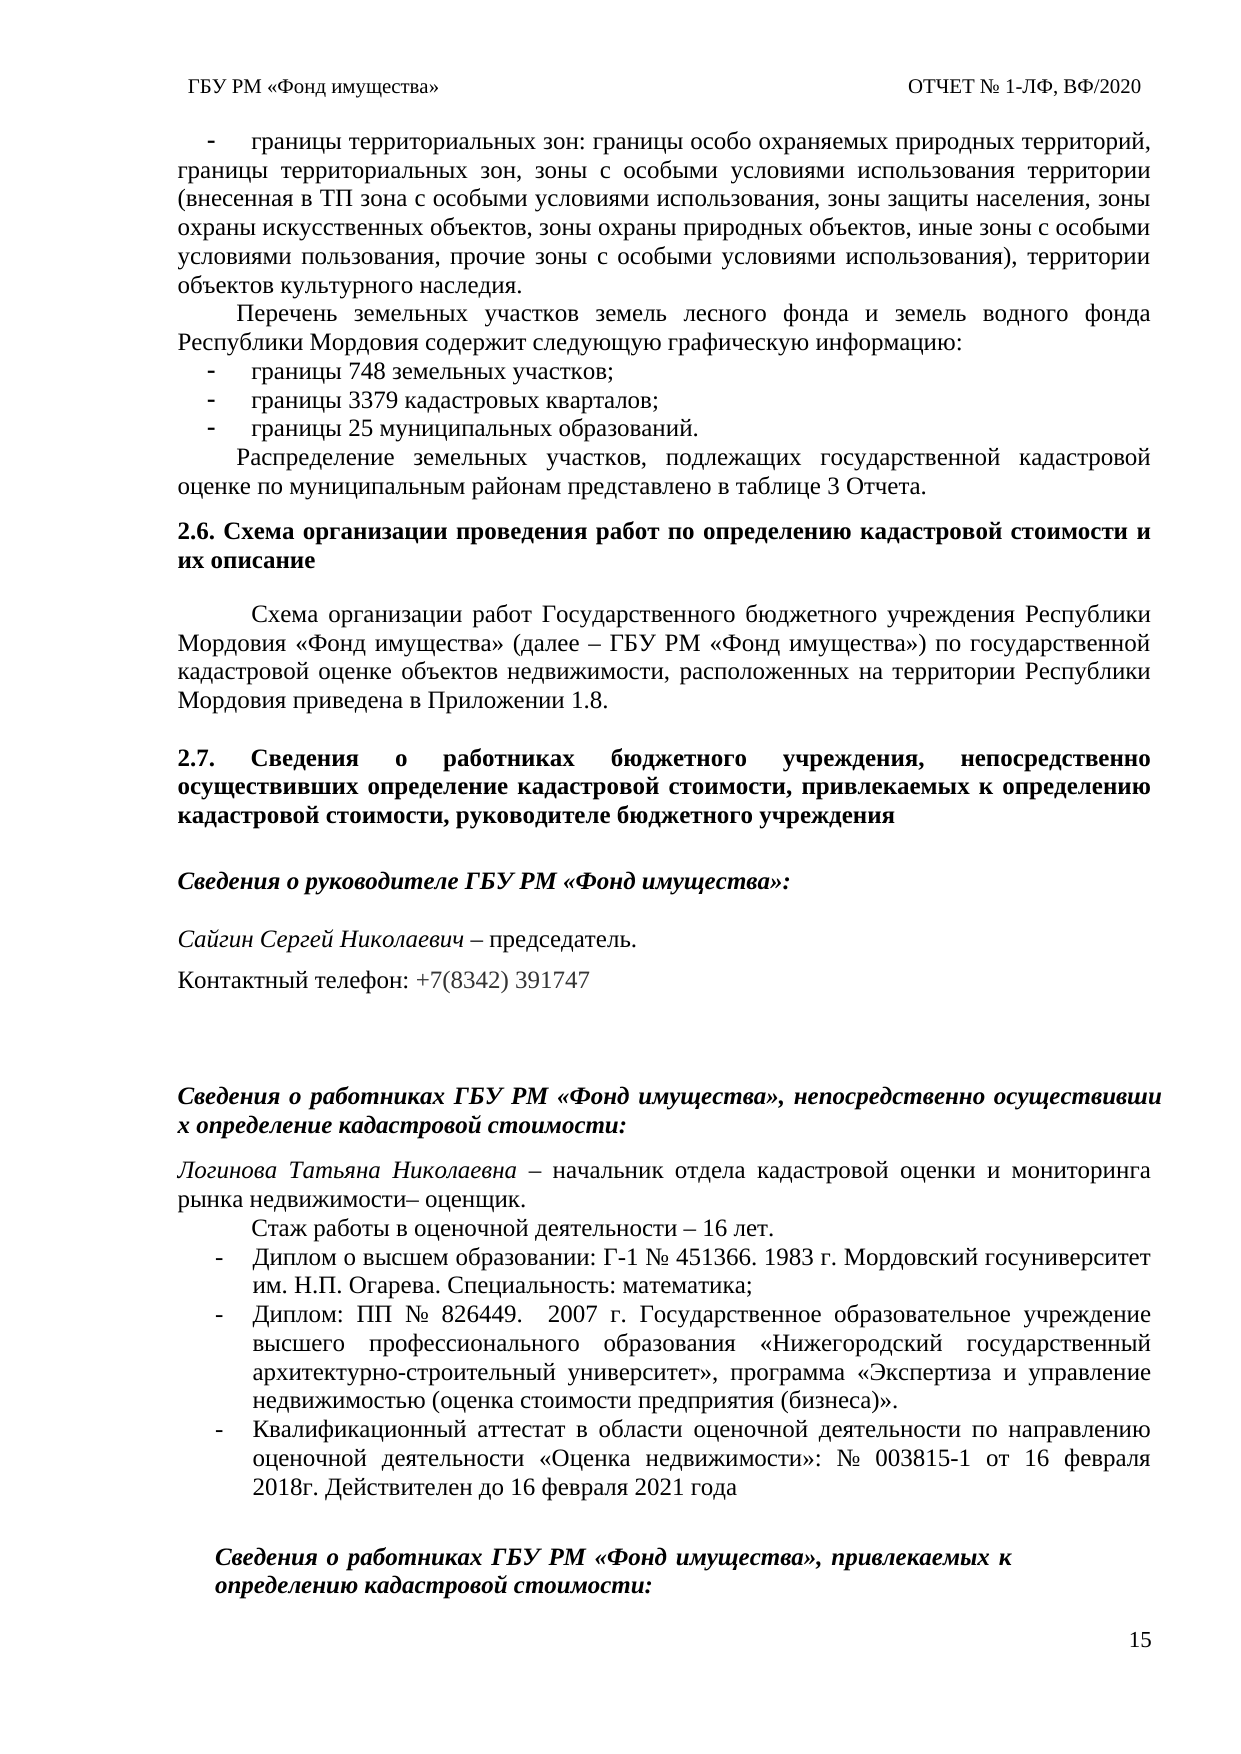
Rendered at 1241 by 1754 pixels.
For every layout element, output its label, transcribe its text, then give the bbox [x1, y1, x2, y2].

text Перечень земельных участков земель лесного фонда и земель водного фонда Республики Мордовия содержит следующую графическую информацию: [177, 298, 1152, 356]
text Сведения о руководителе ГБУ РМ «Фонд имущества»: [177, 866, 1152, 895]
text Распределение земельных участков, подлежащих государственной кадастровой оценке по муниципальным районам представлено в таблице 3 Отчета. [177, 442, 1152, 500]
text Стаж работы в оценочной деятельности – 16 лет. [177, 1213, 1152, 1242]
subtitle 2.7. Сведения о работниках бюджетного учреждения, непосредственно осуществивших определение кадастровой стоимости, привлекаемых к определению кадастровой стоимости, руководителе бюджетного учреждения [177, 743, 1152, 829]
text Контактный телефон: +7(8342) 391747 [177, 966, 1152, 994]
list границы 3379 кадастровых кварталов; [177, 385, 1152, 413]
text Сведения о работниках ГБУ РМ «Фонд имущества», непосредственно осуществивших определение кадастровой стоимости: [177, 1081, 1167, 1139]
text Сайгин Сергей Николаевич – председатель. [177, 924, 1152, 953]
subtitle 2.6. Схема организации проведения работ по определению кадастровой стоимости и их описание [177, 516, 1152, 574]
text Схема организации работ Государственного бюджетного учреждения Республики Мордовия «Фонд имущества» (далее – ГБУ РМ «Фонд имущества») по государственной кадастровой оценке объектов недвижимости, расположенных на территории Республики Мордовия приведена в Приложении 1.8. [177, 599, 1152, 714]
list границы 25 муниципальных образований. [177, 413, 1152, 442]
list Квалификационный аттестат в области оценочной деятельности по направлению оценочной деятельности «Оценка недвижимости»: № 003815-1 от 16 февраля 2018г. Действителен до 16 февраля 2021 года [215, 1414, 1152, 1501]
text Логинова Татьяна Николаевна – начальник отдела кадастровой оценки и мониторинга рынка недвижимости– оценщик. [177, 1156, 1152, 1213]
list Диплом о высшем образовании: Г-1 № 451366. 1983 г. Мордовский госуниверситет им. Н.П. Огарева. Специальность: математика; [215, 1242, 1152, 1299]
list границы 748 земельных участков; [177, 356, 1152, 385]
list границы территориальных зон: границы особо охраняемых природных территорий, границы территориальных зон, зоны с особыми условиями использования территории (внесенная в ТП зона с особыми условиями использования, зоны защиты населения, зоны охраны искусственных объектов, зоны охраны природных объектов, иные зоны с особыми условиями пользования, прочие зоны с особыми условиями использования), территории объектов культурного наследия. [177, 126, 1152, 298]
text Сведения о работниках ГБУ РМ «Фонд имущества», привлекаемых к определению кадастровой стоимости: [215, 1542, 1152, 1599]
list Диплом: ПП № 826449. 2007 г. Государственное образовательное учреждение высшего профессионального образования «Нижегородский государственный архитектурно-строительный университет», программа «Экспертиза и управление недвижимостью (оценка стоимости предприятия (бизнеса)». [215, 1299, 1152, 1414]
